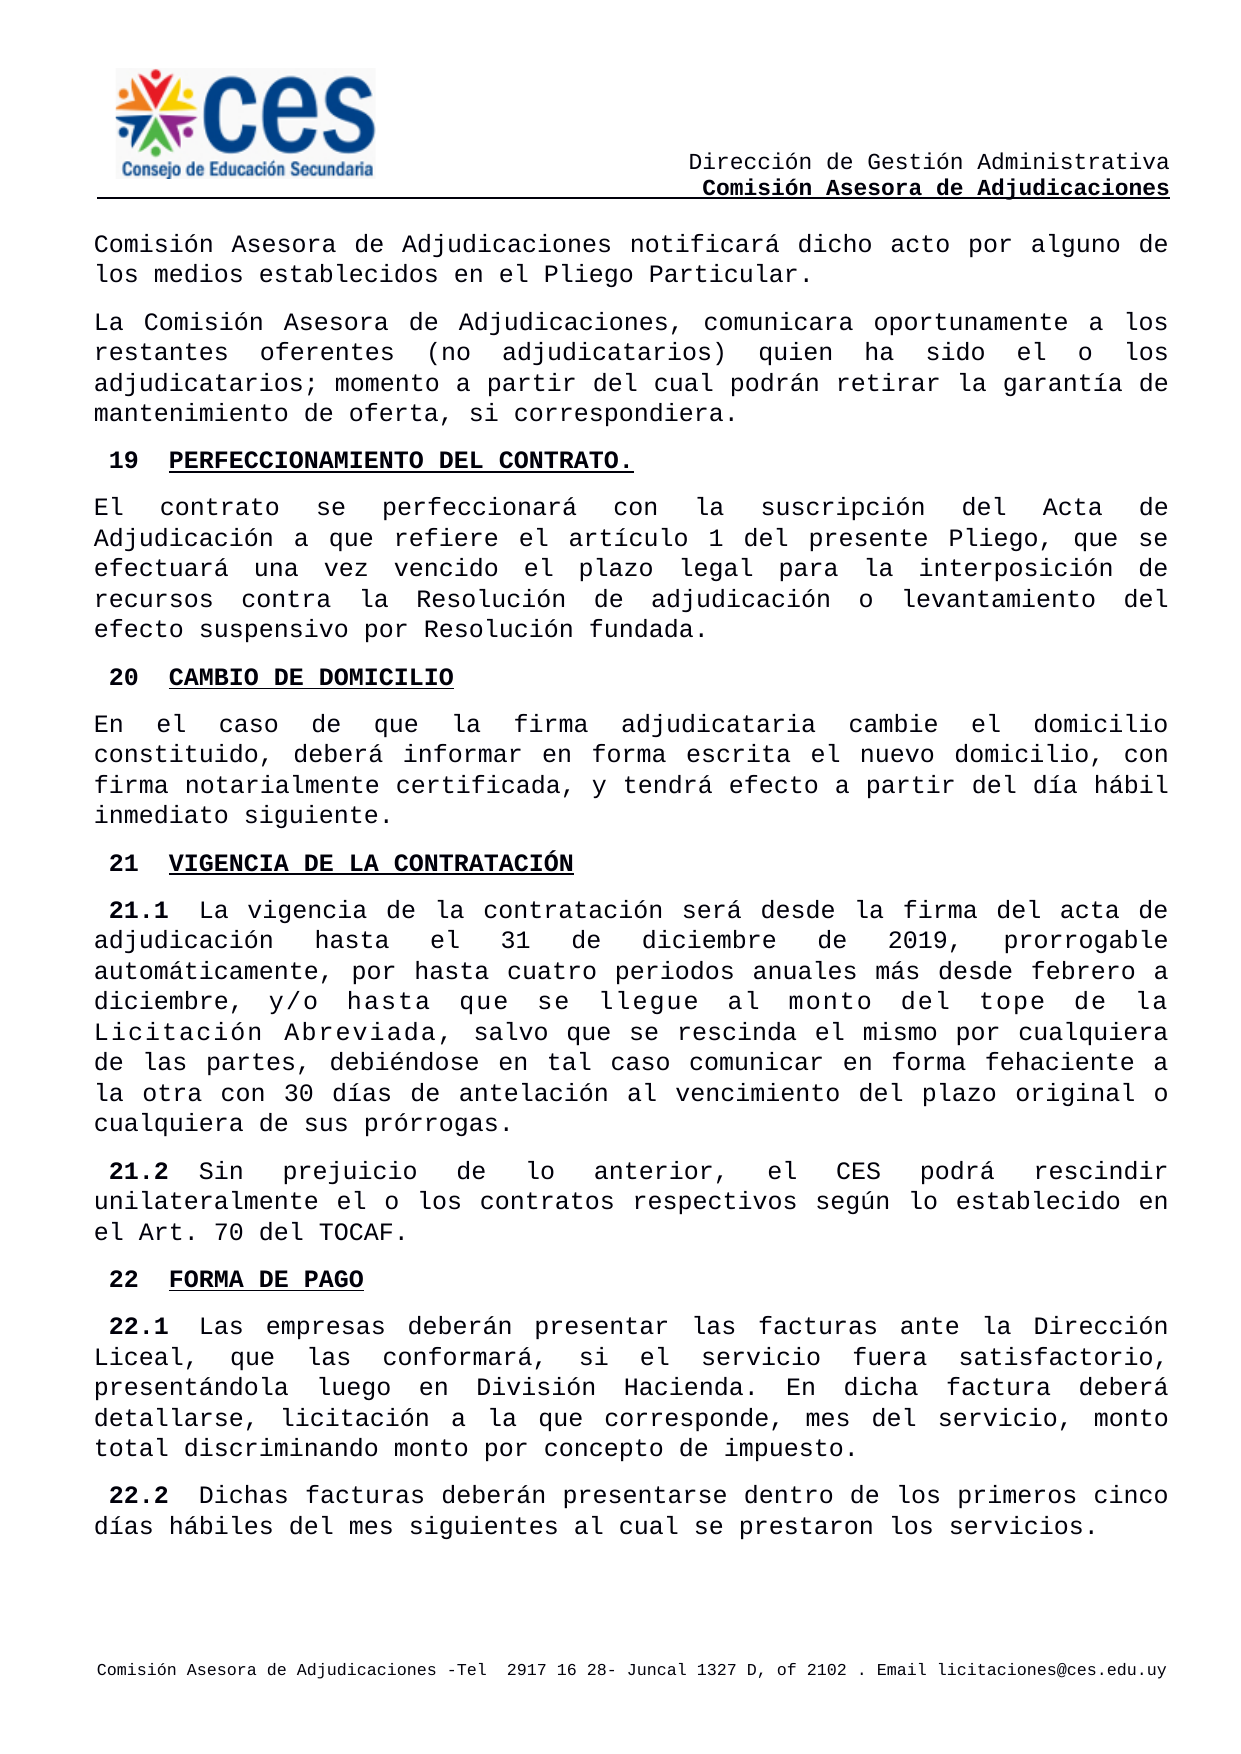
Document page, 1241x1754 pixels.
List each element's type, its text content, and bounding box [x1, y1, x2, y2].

list El contrato se perfeccionará con la suscripción del Acta de Adjudicación a que refiere el artículo 1 del presente Pliego, que se efectuará una vez vencido el plazo legal para la interposición de recursos contra la Resolución de adjudicación o levantamiento del efecto suspensivo por Resolución fundada. [94, 495, 1169, 645]
list Dichas facturas deberán presentarse dentro de los primeros cinco días hábiles del mes siguientes al cual se prestaron los servicios. [94, 1483, 1169, 1542]
list FORMA DE PAGO [94, 1266, 1169, 1295]
list Las empresas deberán presentar las facturas ante la Dirección Liceal, que las conformará, si el servicio fuera satisfactorio, presentándola luego en División Hacienda. En dicha factura deberá detallarse, licitación a la que corresponde, mes del servicio, monto total discriminando monto por concepto de impuesto. [94, 1314, 1169, 1464]
list Sin prejuicio de lo anterior, el CES podrá rescindir unilateralmente el o los contratos respectivos según lo establecido en el Art. 70 del TOCAF. [94, 1158, 1169, 1248]
list CAMBIO DE DOMICILIO [94, 664, 1169, 693]
list PERFECCIONAMIENTO DEL CONTRATO. [94, 448, 1169, 476]
list Comisión Asesora de Adjudicaciones notificará dicho acto por alguno de los medios establecidos en el Pliego Particular. [94, 231, 1169, 290]
picture [115, 68, 376, 179]
list VIGENCIA DE LA CONTRATACIÓN [94, 850, 1169, 878]
list La vigencia de la contratación será desde la firma del acta de adjudicación hasta el 31 de diciembre de 2019, prorrogable automáticamente, por hasta cuatro periodos anuales más desde febrero a diciembre, y/o hasta que se llegue al monto del tope de la Licitación Abreviada, salvo que se rescinda el mismo por cualquiera de las partes, debiéndose en tal caso comunicar en forma fehaciente a la otra con 30 días de antelación al vencimiento del plazo original o cualquiera de sus prórrogas. [94, 897, 1169, 1139]
list La Comisión Asesora de Adjudicaciones, comunicara oportunamente a los restantes oferentes (no adjudicatarios) quien ha sido el o los adjudicatarios; momento a partir del cual podrán retirar la garantía de mantenimiento de oferta, si correspondiera. [94, 309, 1169, 429]
list En el caso de que la firma adjudicataria cambie el domicilio constituido, deberá informar en forma escrita el nuevo domicilio, con firma notarialmente certificada, y tendrá efecto a partir del día hábil inmediato siguiente. [94, 711, 1169, 831]
